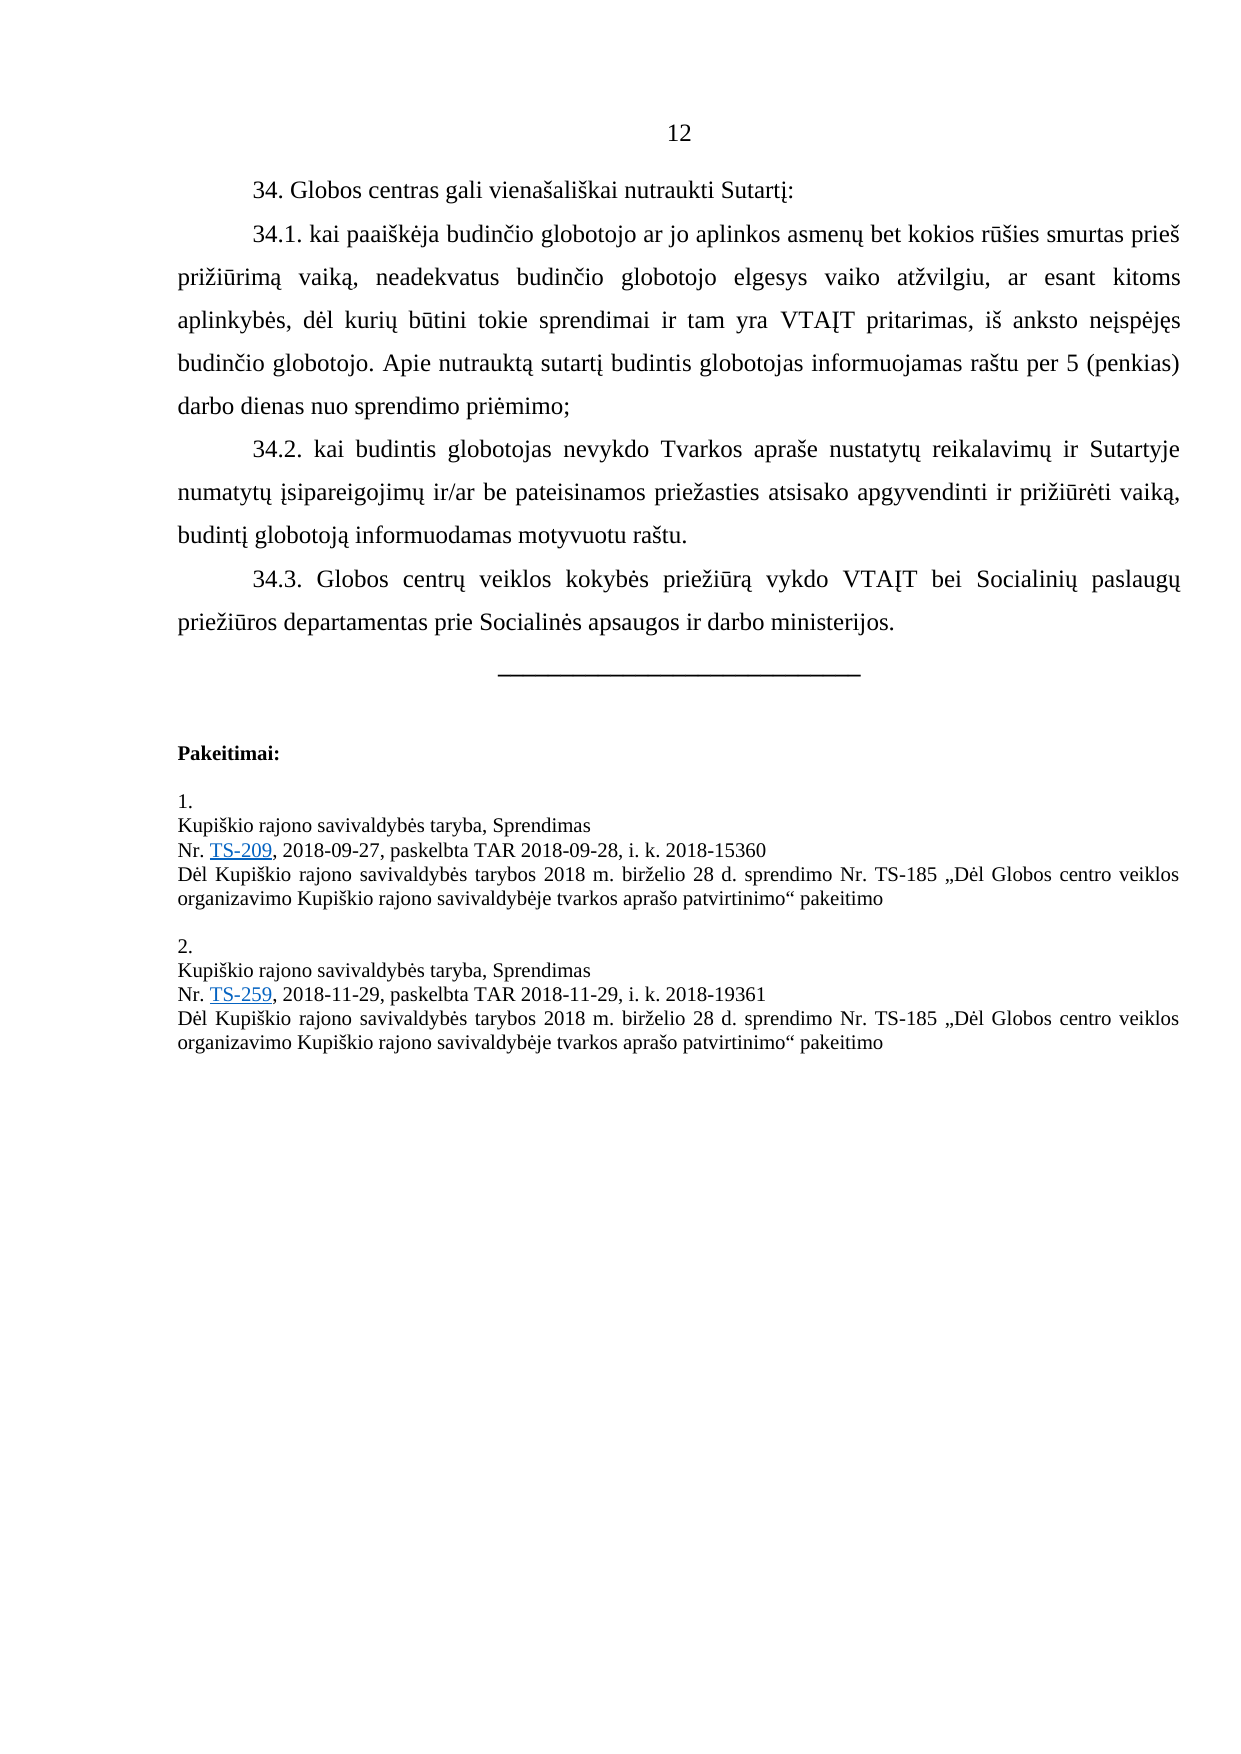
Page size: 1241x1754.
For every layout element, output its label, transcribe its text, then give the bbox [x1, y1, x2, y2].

text Kupiškio rajono savivaldybės taryba, Sprendimas [177, 813, 1181, 837]
text Dėl Kupiškio rajono savivaldybės tarybos 2018 m. birželio 28 d. sprendimo Nr. TS-185 „Dėl Globos centro veiklos organizavimo Kupiškio rajono savivaldybėje tvarkos aprašo patvirtinimo“ pakeitimo [177, 862, 1181, 910]
text 2. [177, 934, 1181, 958]
text Nr. TS-259, 2018-11-29, paskelbta TAR 2018-11-29, i. k. 2018-19361 [177, 982, 1181, 1006]
text 34.3. Globos centrų veiklos kokybės priežiūrą vykdo VTAĮT bei Socialinių paslaugų priežiūros departamentas prie Socialinės apsaugos ir darbo ministerijos. [177, 564, 1181, 636]
text 34.2. kai budintis globotojas nevykdo Tvarkos apraše nustatytų reikalavimų ir Sutartyje numatytų įsipareigojimų ir/ar be pateisinamos priežasties atsisako apgyvendinti ir prižiūrėti vaiką, budintį globotoją informuodamas motyvuotu raštu. [177, 434, 1181, 549]
text 34. Globos centras gali vienašališkai nutraukti Sutartį: [177, 176, 1181, 204]
text 1. [177, 789, 1181, 813]
text _____________________________ [177, 650, 1181, 679]
text Pakeitimai: [177, 741, 1181, 765]
text Dėl Kupiškio rajono savivaldybės tarybos 2018 m. birželio 28 d. sprendimo Nr. TS-185 „Dėl Globos centro veiklos organizavimo Kupiškio rajono savivaldybėje tvarkos aprašo patvirtinimo“ pakeitimo [177, 1006, 1181, 1054]
text 34.1. kai paaiškėja budinčio globotojo ar jo aplinkos asmenų bet kokios rūšies smurtas prieš prižiūrimą vaiką, neadekvatus budinčio globotojo elgesys vaiko atžvilgiu, ar esant kitoms aplinkybės, dėl kurių būtini tokie sprendimai ir tam yra VTAĮT pritarimas, iš anksto neįspėjęs budinčio globotojo. Apie nutrauktą sutartį budintis globotojas informuojamas raštu per 5 (penkias) darbo dienas nuo sprendimo priėmimo; [177, 219, 1181, 420]
text Kupiškio rajono savivaldybės taryba, Sprendimas [177, 958, 1181, 982]
text Nr. TS-209, 2018-09-27, paskelbta TAR 2018-09-28, i. k. 2018-15360 [177, 837, 1181, 862]
